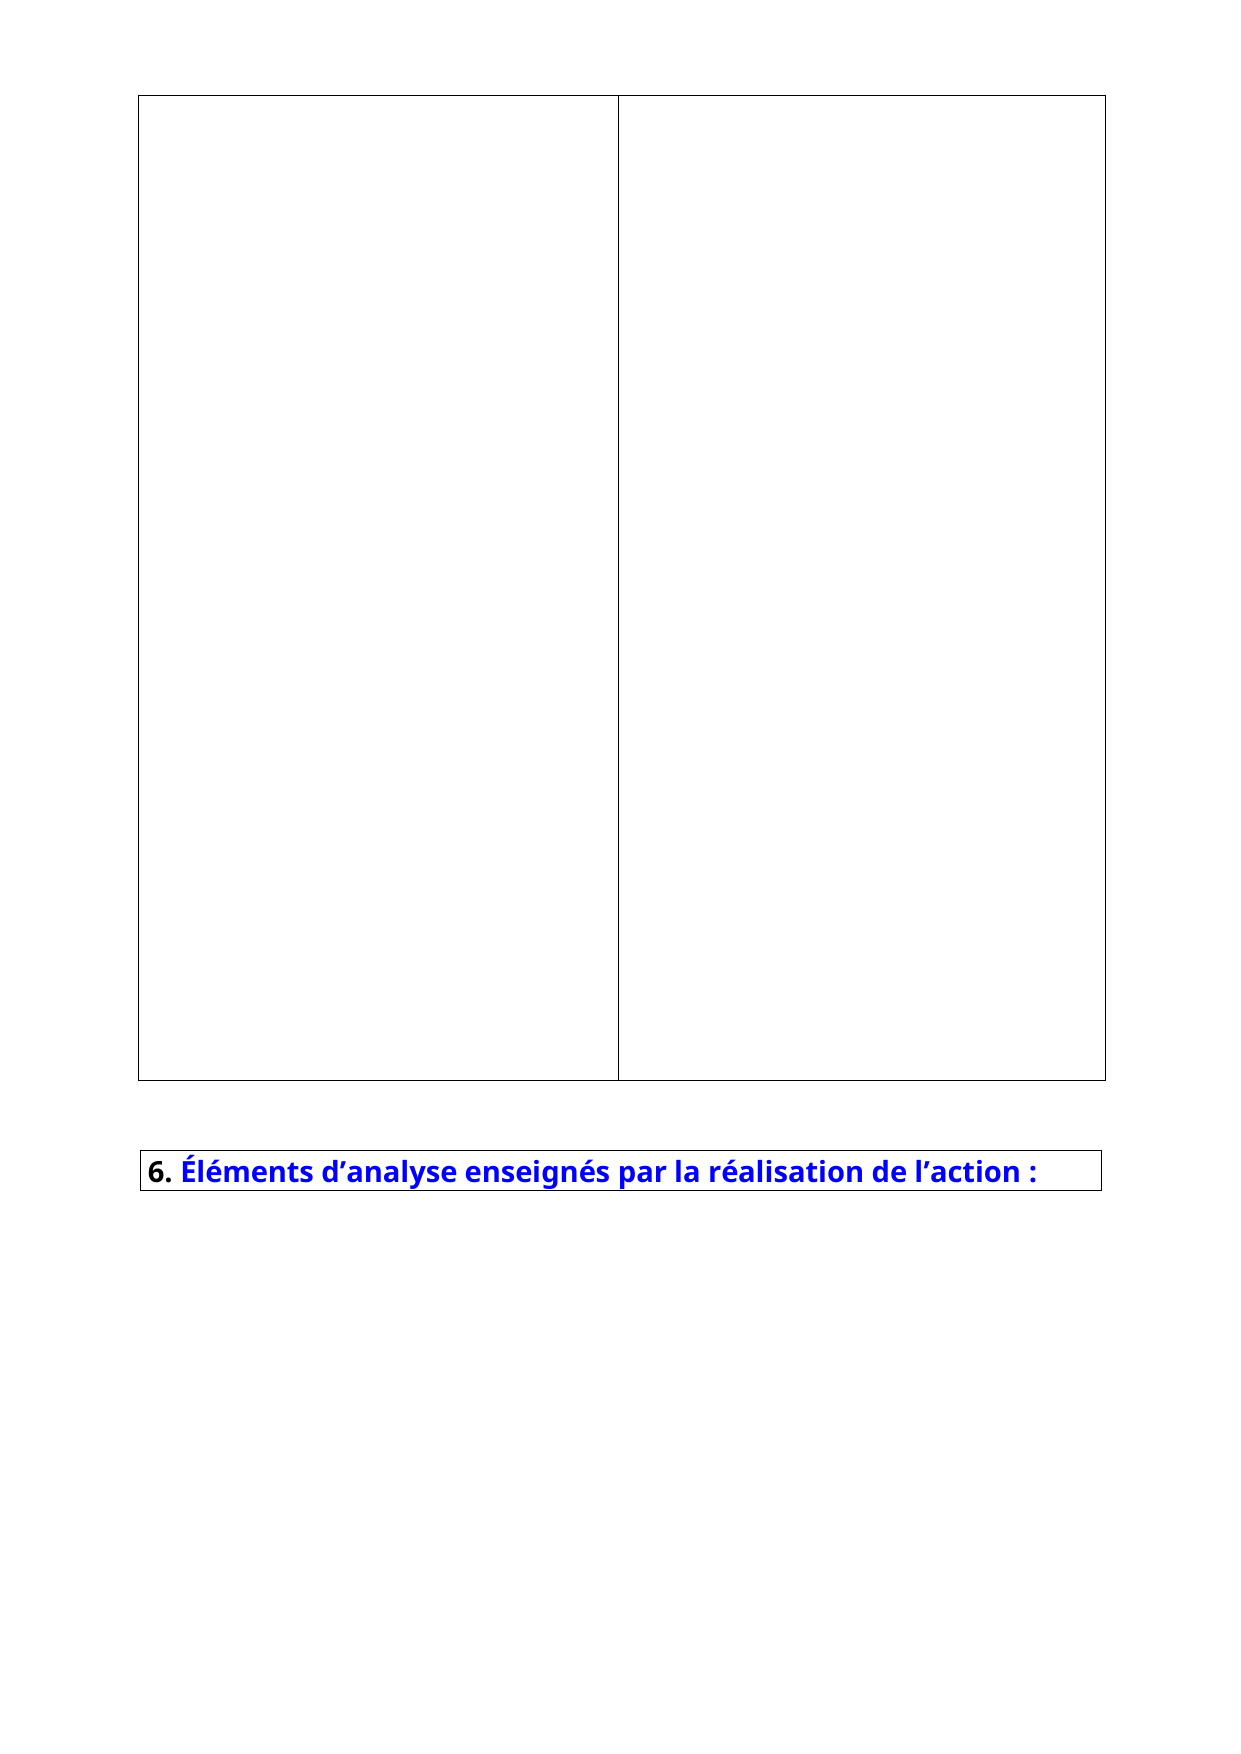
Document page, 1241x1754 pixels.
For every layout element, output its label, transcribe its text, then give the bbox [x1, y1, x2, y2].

table_cell [619, 96, 1105, 1080]
subtitle 6. Éléments d’analyse enseignés par la réalisation de l’action : [141, 1151, 1101, 1190]
table_cell [139, 96, 618, 1080]
